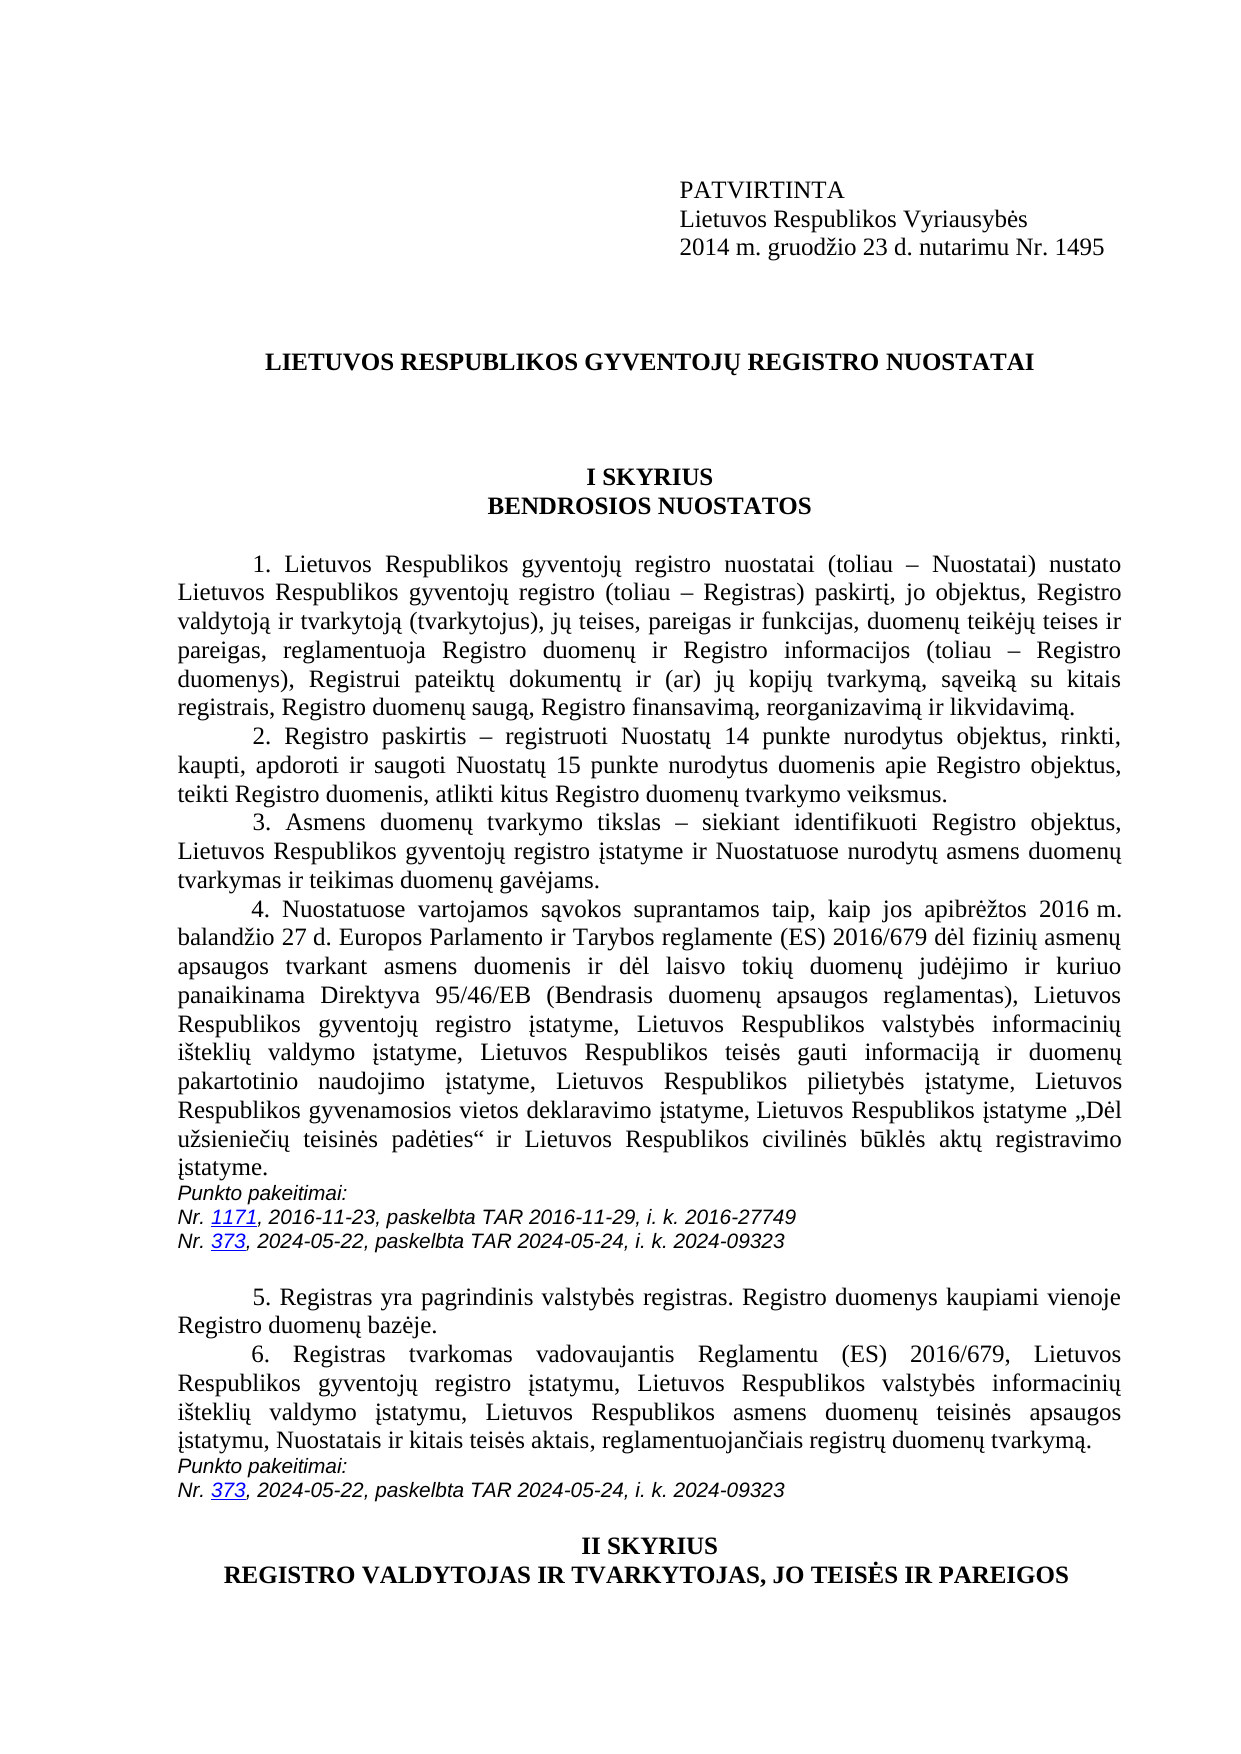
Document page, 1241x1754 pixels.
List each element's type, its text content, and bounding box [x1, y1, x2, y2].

text Nr. 1171, 2016-11-23, paskelbta TAR 2016-11-29, i. k. 2016-27749 [177, 1205, 1122, 1229]
text PATVIRTINTA Lietuvos Respublikos Vyriausybės 2014 m. gruodžio 23 d. nutarimu Nr. 1495 [679, 175, 1122, 261]
subtitle BENDROSIOS NUOSTATOS [177, 491, 1122, 520]
subtitle I SKYRIUS [177, 462, 1122, 491]
text 6. Registras tvarkomas vadovaujantis Reglamentu (ES) 2016/679, Lietuvos Respublikos gyventojų registro įstatymu, Lietuvos Respublikos valstybės informacinių išteklių valdymo įstatymu, Lietuvos Respublikos asmens duomenų teisinės apsaugos įstatymu, Nuostatais ir kitais teisės aktais, reglamentuojančiais registrų duomenų tvarkymą. [177, 1339, 1122, 1454]
text 1. Lietuvos Respublikos gyventojų registro nuostatai (toliau – Nuostatai) nustato Lietuvos Respublikos gyventojų registro (toliau – Registras) paskirtį, jo objektus, Registro valdytoją ir tvarkytoją (tvarkytojus), jų teises, pareigas ir funkcijas, duomenų teikėjų teises ir pareigas, reglamentuoja Registro duomenų ir Registro informacijos (toliau – Registro duomenys), Registrui pateiktų dokumentų ir (ar) jų kopijų tvarkymą, sąveiką su kitais registrais, Registro duomenų saugą, Registro finansavimą, reorganizavimą ir likvidavimą. [177, 549, 1122, 721]
text Punkto pakeitimai: [177, 1181, 1122, 1205]
text LIETUVOS RESPUBLIKOS GYVENTOJŲ REGISTRO nuostatai [177, 347, 1122, 376]
text Nr. 373, 2024-05-22, paskelbta TAR 2024-05-24, i. k. 2024-09323 [177, 1478, 1122, 1502]
text 3. Asmens duomenų tvarkymo tikslas – siekiant identifikuoti Registro objektus, Lietuvos Respublikos gyventojų registro įstatyme ir Nuostatuose nurodytų asmens duomenų tvarkymas ir teikimas duomenų gavėjams. [177, 807, 1122, 894]
text 2. Registro paskirtis – registruoti Nuostatų 14 punkte nurodytus objektus, rinkti, kaupti, apdoroti ir saugoti Nuostatų 15 punkte nurodytus duomenis apie Registro objektus, teikti Registro duomenis, atlikti kitus Registro duomenų tvarkymo veiksmus. [177, 721, 1122, 807]
text 5. Registras yra pagrindinis valstybės registras. Registro duomenys kaupiami vienoje Registro duomenų bazėje. [177, 1282, 1122, 1339]
text Punkto pakeitimai: [177, 1454, 1122, 1478]
text Nr. 373, 2024-05-22, paskelbta TAR 2024-05-24, i. k. 2024-09323 [177, 1229, 1122, 1253]
text REGISTRO VALDYTOJAS IR TVARKYTOJAS, JO TEISĖS IR PAREIGOS [177, 1560, 1122, 1588]
text 4. Nuostatuose vartojamos sąvokos suprantamos taip, kaip jos apibrėžtos 2016 m. balandžio 27 d. Europos Parlamento ir Tarybos reglamente (ES) 2016/679 dėl fizinių asmenų apsaugos tvarkant asmens duomenis ir dėl laisvo tokių duomenų judėjimo ir kuriuo panaikinama Direktyva 95/46/EB (Bendrasis duomenų apsaugos reglamentas), Lietuvos Respublikos gyventojų registro įstatyme, Lietuvos Respublikos valstybės informacinių išteklių valdymo įstatyme, Lietuvos Respublikos teisės gauti informaciją ir duomenų pakartotinio naudojimo įstatyme, Lietuvos Respublikos pilietybės įstatyme, Lietuvos Respublikos gyvenamosios vietos deklaravimo įstatyme, Lietuvos Respublikos įstatyme „Dėl užsieniečių teisinės padėties“ ir Lietuvos Respublikos civilinės būklės aktų registravimo įstatyme. [177, 894, 1122, 1181]
text II SKYRIUS [177, 1531, 1122, 1560]
